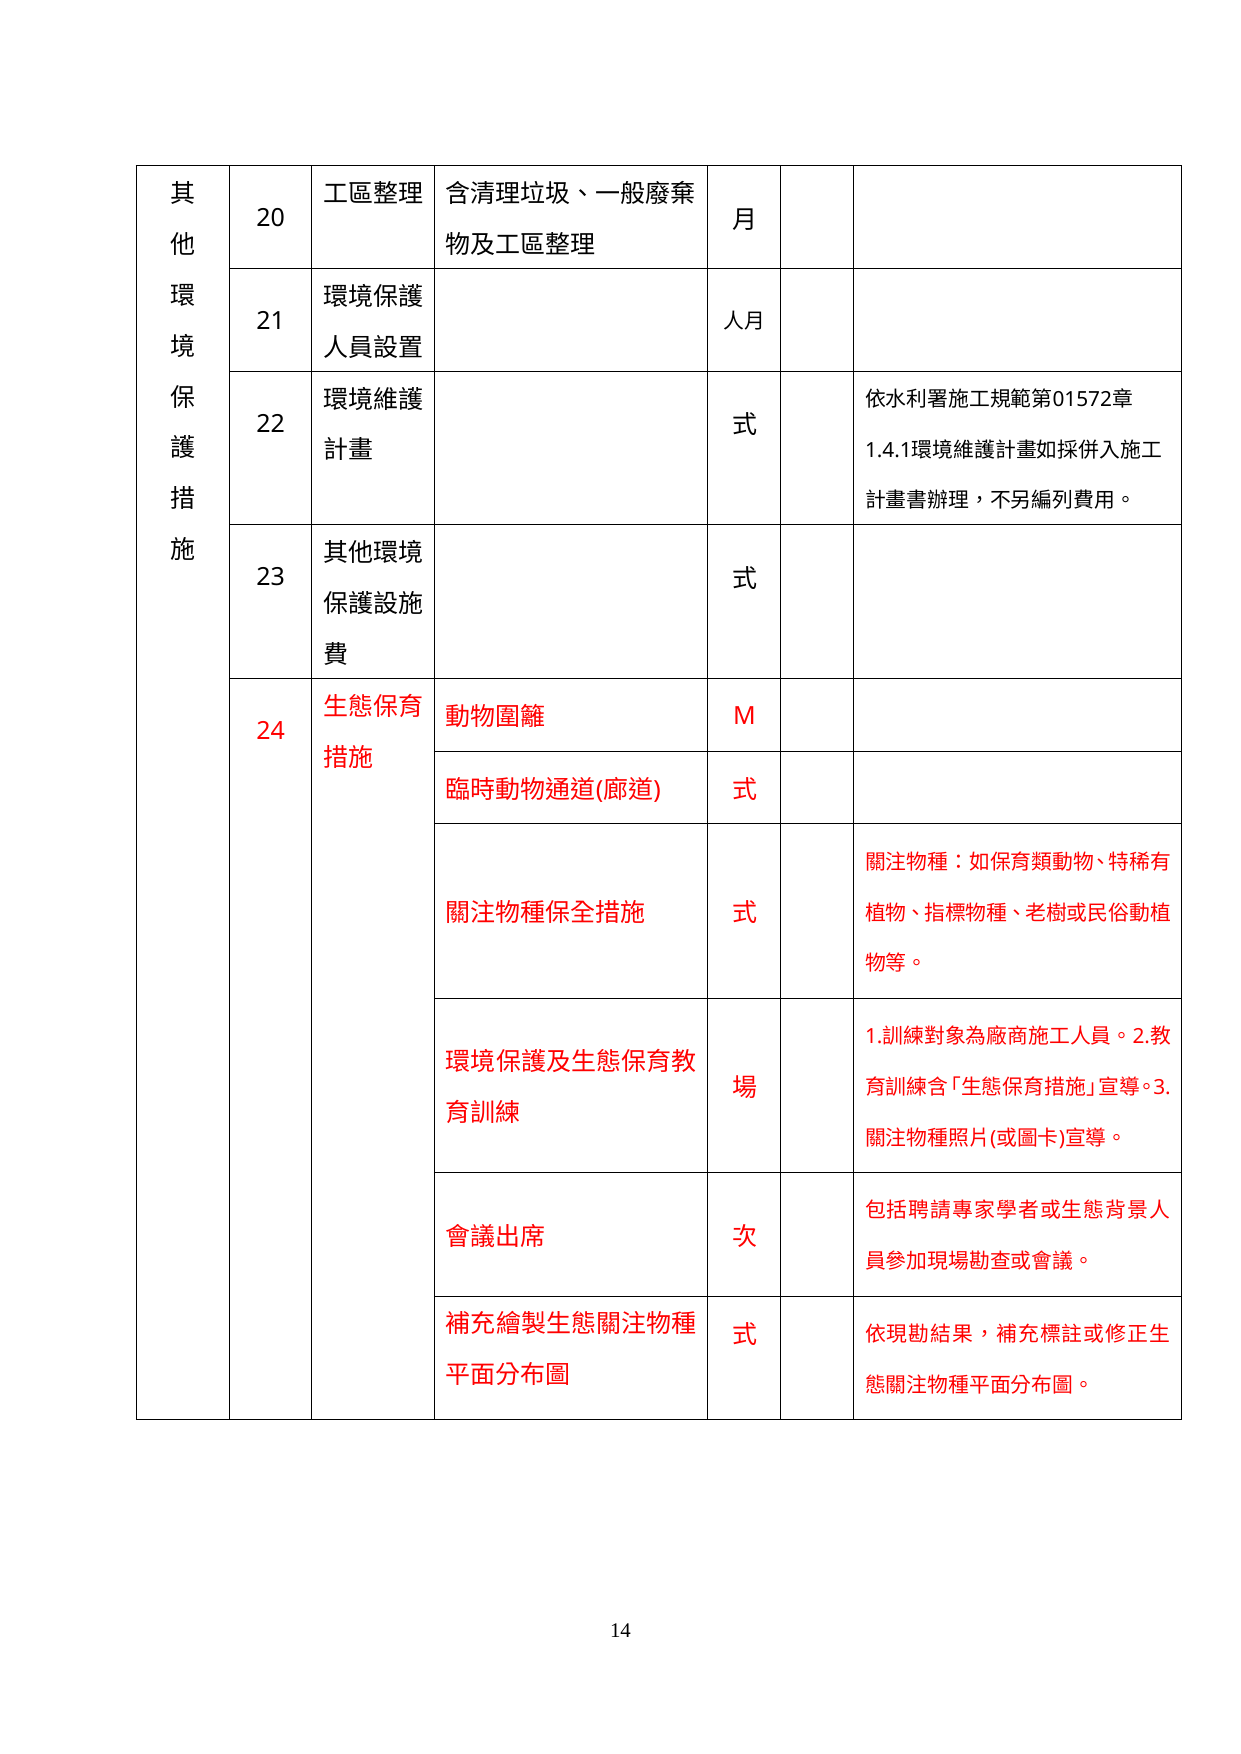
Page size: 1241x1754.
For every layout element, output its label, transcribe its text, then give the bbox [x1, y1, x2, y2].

table_cell 1.訓練對象為廠商施工人員。2.教育訓練含「生態保育措施」宣導。3.關注物種照片(或圖卡)宣導。 [854, 999, 1181, 1172]
table_cell 工區整理 [312, 166, 434, 268]
table_cell 21 [230, 269, 311, 371]
table_cell 人月 [708, 269, 780, 371]
table_cell [781, 269, 853, 371]
table_cell 關注物種保全措施 [435, 824, 707, 998]
table_cell 式 [708, 1297, 780, 1419]
table_cell 場 [708, 999, 780, 1172]
table_cell 環境維護計畫 [312, 372, 434, 524]
table_cell [781, 679, 853, 751]
table_cell 包括聘請專家學者或生態背景人員參加現場勘查或會議。 [854, 1173, 1181, 1296]
table_cell 次 [708, 1173, 780, 1296]
table_cell 式 [708, 824, 780, 998]
table_cell 式 [708, 752, 780, 823]
table_cell [854, 269, 1181, 371]
table_cell 其 他 環 境 保 護 措 施 [137, 166, 229, 1419]
table_cell 臨時動物通道(廊道) [435, 752, 707, 823]
table_cell 依水利署施工規範第01572章1.4.1環境維護計畫如採併入施工計畫書辦理，不另編列費用。 [854, 372, 1181, 524]
table_cell 其他環境保護設施費 [312, 525, 434, 678]
table_cell [854, 166, 1181, 268]
table_cell 23 [230, 525, 311, 678]
table_cell [854, 525, 1181, 678]
table_cell 22 [230, 372, 311, 524]
table_cell 依現勘結果，補充標註或修正生態關注物種平面分布圖。 [854, 1297, 1181, 1419]
table_cell [854, 679, 1181, 751]
table_cell [781, 999, 853, 1172]
table_cell [781, 372, 853, 524]
table_cell 關注物種：如保育類動物、特稀有植物、指標物種、老樹或民俗動植物等。 [854, 824, 1181, 998]
table_cell [781, 1297, 853, 1419]
table_cell [781, 525, 853, 678]
table_cell [854, 752, 1181, 823]
table_cell 月 [708, 166, 780, 268]
table_cell 式 [708, 372, 780, 524]
table_cell [435, 525, 707, 678]
table_cell 24 [230, 679, 311, 1419]
table_cell 式 [708, 525, 780, 678]
table_cell 補充繪製生態關注物種平面分布圖 [435, 1297, 707, 1419]
table_cell [781, 1173, 853, 1296]
table_cell [435, 269, 707, 371]
table_cell 20 [230, 166, 311, 268]
table_cell 環境保護人員設置 [312, 269, 434, 371]
table_cell 動物圍籬 [435, 679, 707, 751]
table_cell M [708, 679, 780, 751]
table_cell 會議出席 [435, 1173, 707, 1296]
table_cell [781, 166, 853, 268]
table_cell 環境保護及生態保育教育訓練 [435, 999, 707, 1172]
table_cell 生態保育措施 [312, 679, 434, 1419]
table_cell 含清理垃圾、一般廢棄物及工區整理 [435, 166, 707, 268]
table_cell [781, 752, 853, 823]
table_cell [435, 372, 707, 524]
table_cell [781, 824, 853, 998]
